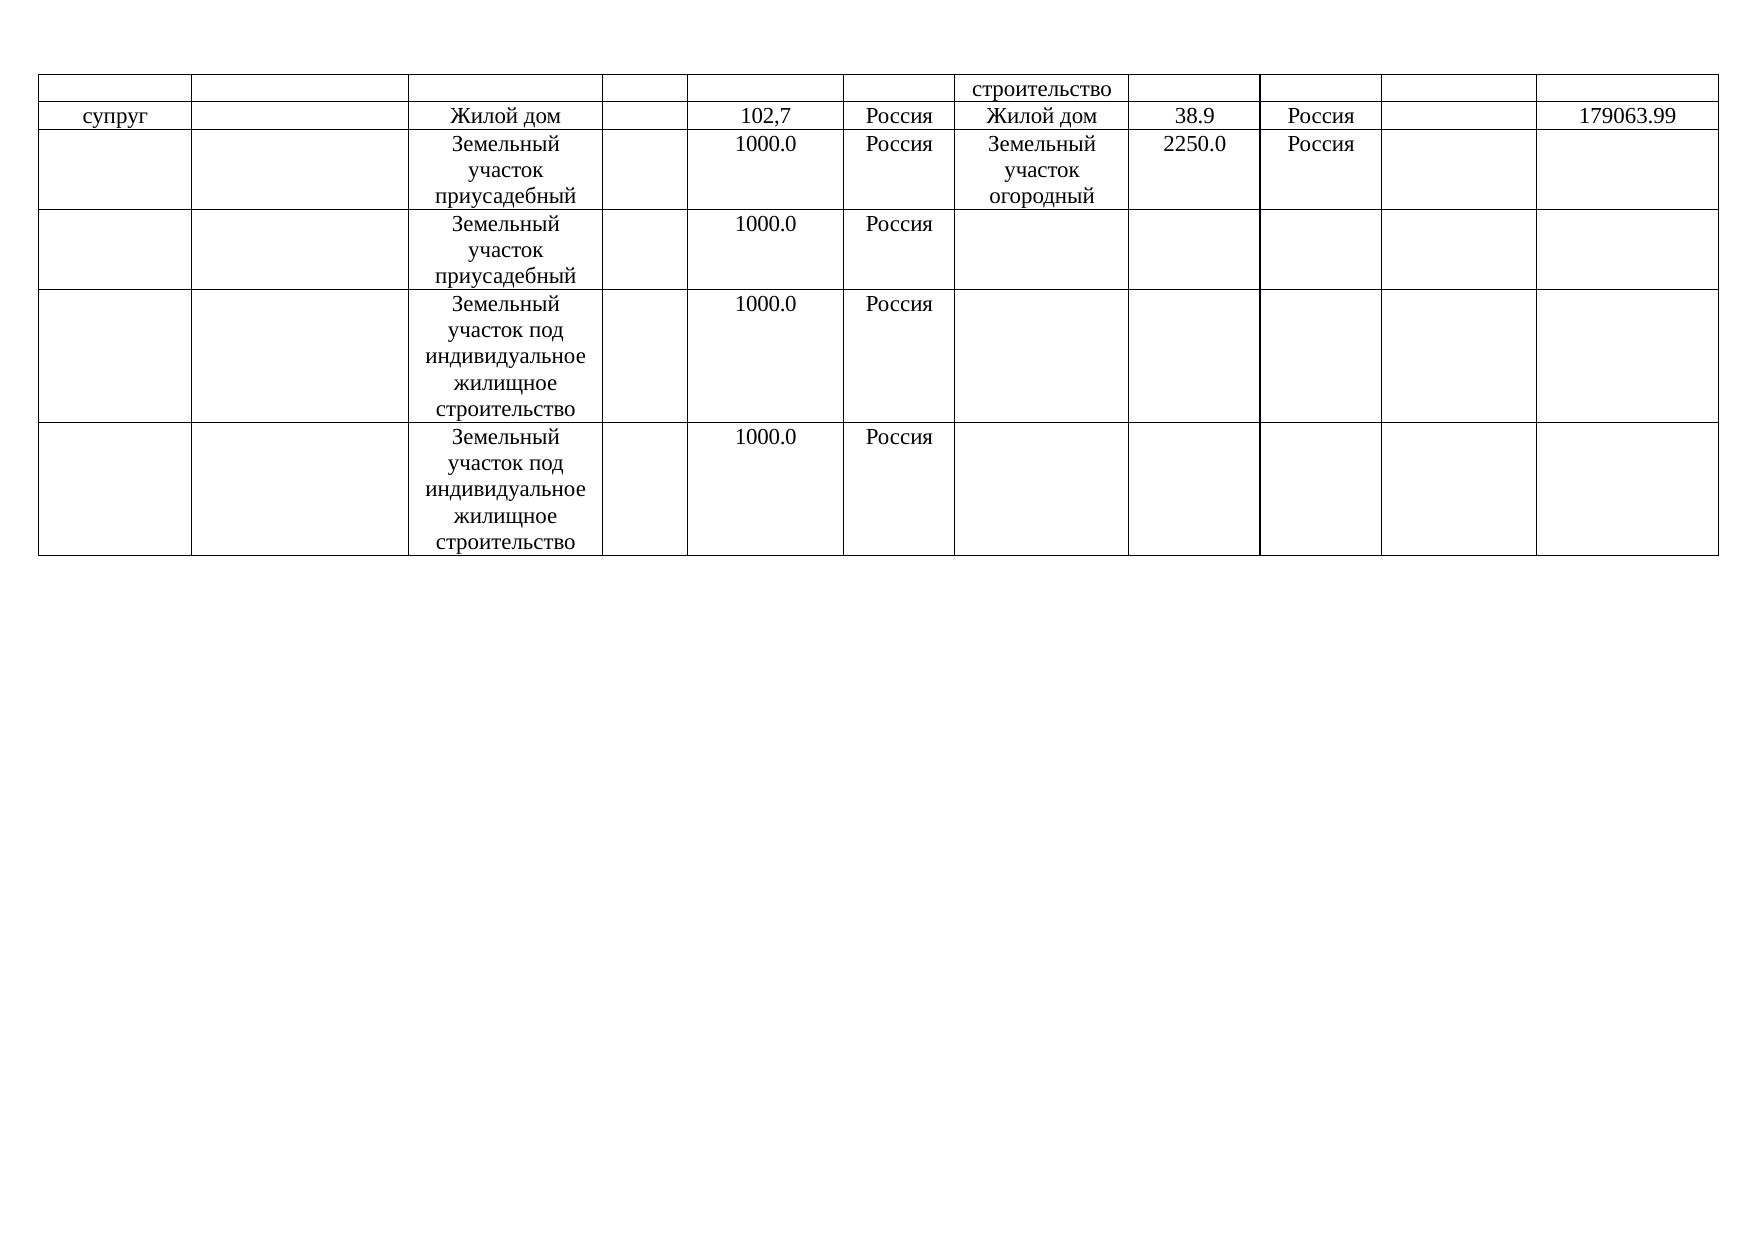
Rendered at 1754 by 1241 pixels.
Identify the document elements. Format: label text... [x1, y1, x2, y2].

table_cell [955, 210, 1128, 289]
table_cell Земельный участок огородный [955, 130, 1128, 209]
table_cell [1537, 210, 1718, 289]
table_cell 2250.0 [1129, 130, 1259, 209]
table_cell [192, 130, 408, 209]
table_cell [1129, 210, 1259, 289]
table_cell [39, 75, 191, 101]
table_cell [603, 210, 687, 289]
table_cell [603, 290, 687, 422]
table_cell [955, 290, 1128, 422]
table_cell [39, 290, 191, 422]
table_cell 179063.99 [1537, 102, 1718, 129]
table_cell [192, 290, 408, 422]
table_cell 1000.0 [688, 130, 843, 209]
table_cell Россия [844, 102, 954, 129]
table_cell супруг [39, 102, 191, 129]
table_cell Земельный участок под индивидуальное жилищное строительство [409, 423, 602, 554]
table_cell [1382, 102, 1536, 129]
table_cell [39, 130, 191, 209]
table_cell [603, 102, 687, 129]
table_cell [192, 75, 408, 101]
table_cell [409, 75, 602, 101]
table_cell строительство [955, 75, 1128, 101]
table_cell 102,7 [688, 102, 843, 129]
table_cell [844, 75, 954, 101]
table_cell [1261, 75, 1381, 101]
table_cell Россия [844, 423, 954, 554]
table_cell Россия [844, 290, 954, 422]
table_cell 38.9 [1129, 102, 1259, 129]
table_cell [1382, 423, 1536, 554]
table_cell [1129, 75, 1259, 101]
table_cell [192, 210, 408, 289]
table_cell Земельный участок приусадебный [409, 210, 602, 289]
table_cell [192, 423, 408, 554]
table_cell [603, 423, 687, 554]
table_cell [39, 423, 191, 554]
table_cell [1382, 75, 1536, 101]
table_cell [1261, 210, 1381, 289]
table_cell Россия [844, 210, 954, 289]
table_cell Россия [844, 130, 954, 209]
table_cell [1382, 130, 1536, 209]
table_cell 1000.0 [688, 423, 843, 554]
table_cell [39, 210, 191, 289]
table_cell [1261, 290, 1381, 422]
table_cell Россия [1261, 130, 1381, 209]
table_cell [1261, 423, 1381, 554]
table_cell 1000.0 [688, 290, 843, 422]
table_cell Земельный участок приусадебный [409, 130, 602, 209]
table_cell [1129, 423, 1259, 554]
table_cell [688, 75, 843, 101]
table_cell [1129, 290, 1259, 422]
table_cell [1537, 130, 1718, 209]
table_cell [1537, 75, 1718, 101]
table_cell [955, 423, 1128, 554]
table_cell [603, 130, 687, 209]
table_cell Земельный участок под индивидуальное жилищное строительство [409, 290, 602, 422]
table_cell 1000.0 [688, 210, 843, 289]
table_cell Жилой дом [955, 102, 1128, 129]
table_cell [1537, 423, 1718, 554]
table_cell [603, 75, 687, 101]
table_cell [1537, 290, 1718, 422]
table_cell Жилой дом [409, 102, 602, 129]
table_cell [192, 102, 408, 129]
table_cell [1382, 290, 1536, 422]
table_cell Россия [1261, 102, 1381, 129]
table_cell [1382, 210, 1536, 289]
